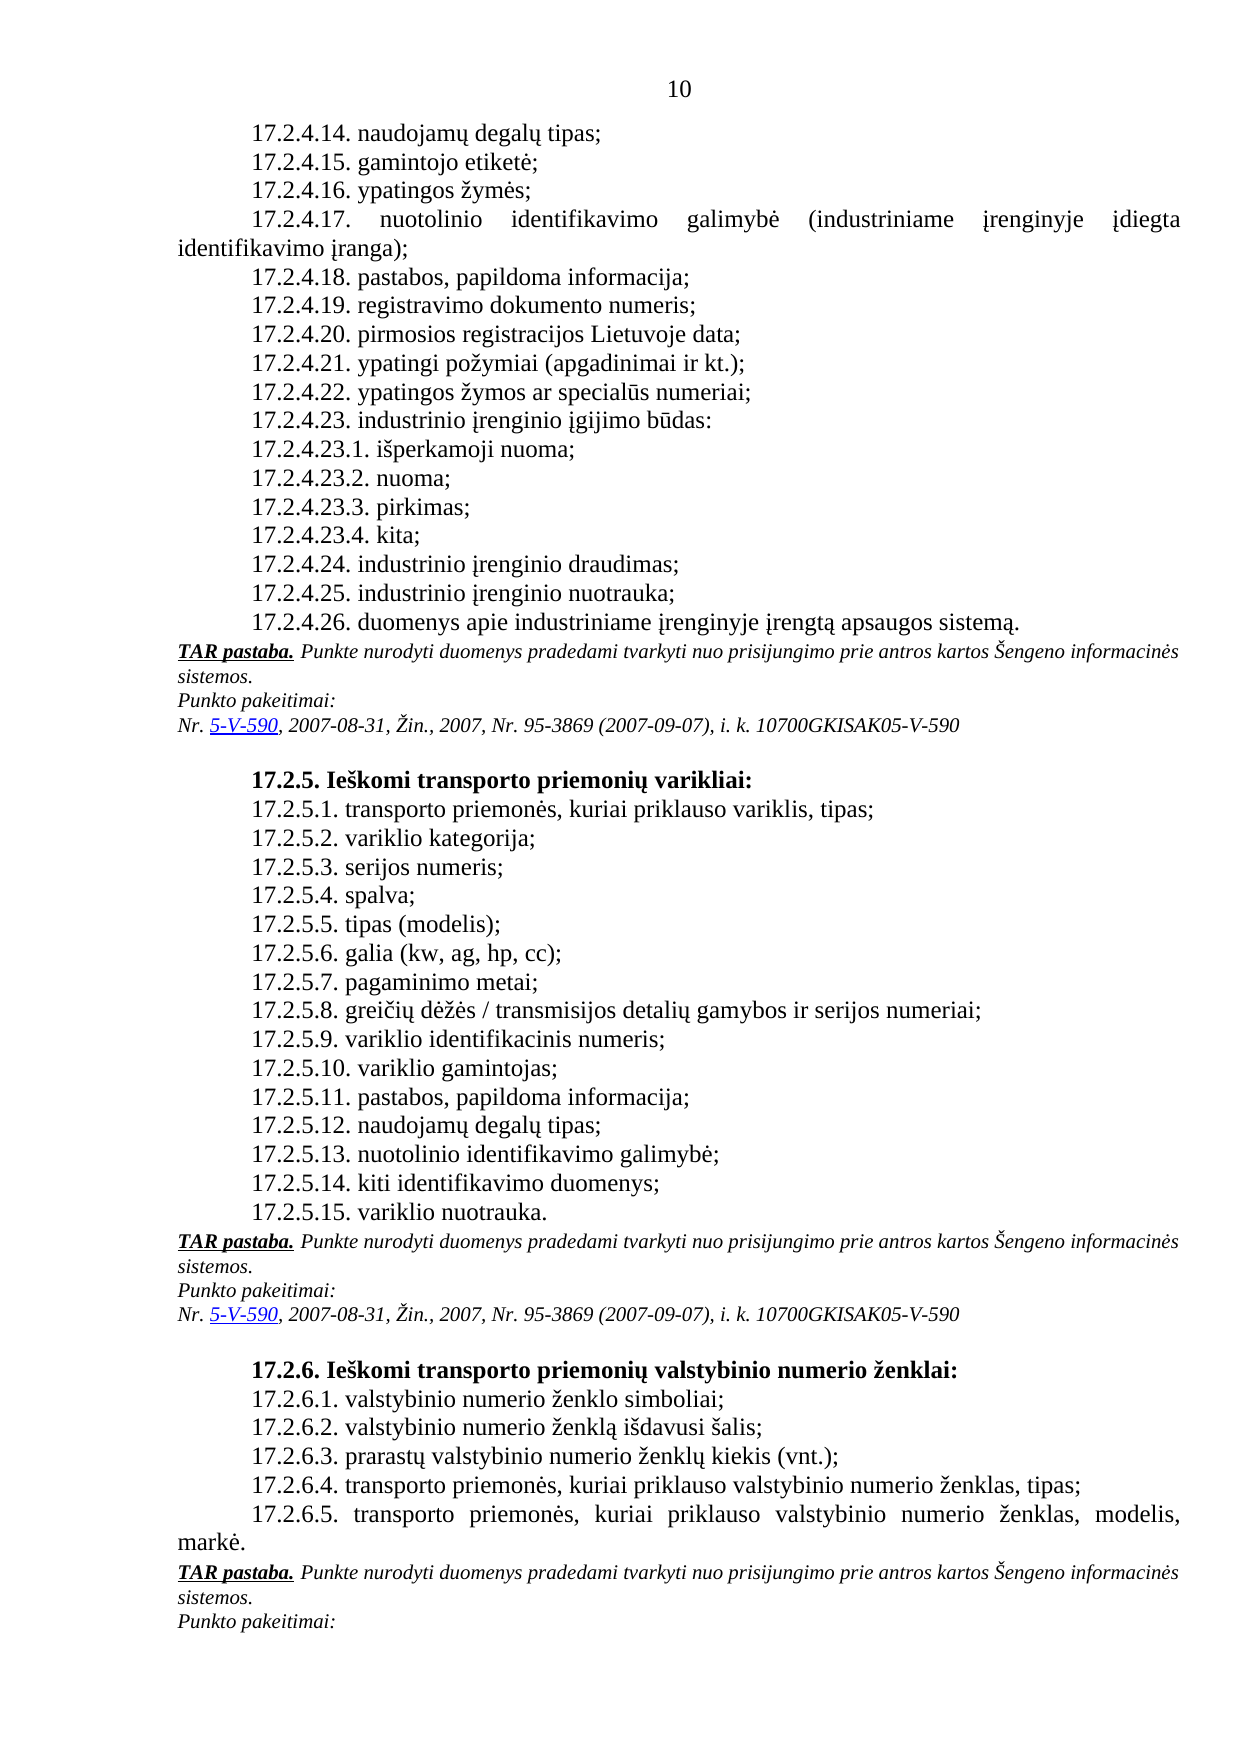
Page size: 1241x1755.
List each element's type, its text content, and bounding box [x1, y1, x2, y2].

text Nr. 5-V-590, 2007-08-31, Žin., 2007, Nr. 95-3869 (2007-09-07), i. k. 10700GKISAK05-V-590 [177, 712, 1181, 737]
text 17.2.5.13. nuotolinio identifikavimo galimybė; [177, 1139, 1181, 1168]
text 17.2.5.1. transporto priemonės, kuriai priklauso variklis, tipas; [177, 794, 1181, 823]
text 17.2.4.23.1. išperkamoji nuoma; [177, 434, 1181, 463]
text 17.2.5.6. galia (kw, ag, hp, cc); [177, 938, 1181, 967]
text 17.2.6. Ieškomi transporto priemonių valstybinio numerio ženklai: [177, 1355, 1181, 1384]
text 17.2.4.20. pirmosios registracijos Lietuvoje data; [177, 319, 1181, 348]
text 17.2.5.9. variklio identifikacinis numeris; [177, 1024, 1181, 1053]
text 17.2.4.24. industrinio įrenginio draudimas; [177, 549, 1181, 578]
text Punkto pakeitimai: [177, 688, 1181, 712]
text 17.2.4.18. pastabos, papildoma informacija; [177, 262, 1181, 291]
text 17.2.5.11. pastabos, papildoma informacija; [177, 1082, 1181, 1110]
text 17.2.6.5. transporto priemonės, kuriai priklauso valstybinio numerio ženklas, modelis, markė. [177, 1499, 1181, 1556]
text 17.2.4.25. industrinio įrenginio nuotrauka; [177, 578, 1181, 607]
text 17.2.5.4. spalva; [177, 880, 1181, 909]
text TAR pastaba. Punkte nurodyti duomenys pradedami tvarkyti nuo prisijungimo prie antros kartos Šengeno informacinės sistemos. [177, 1225, 1181, 1278]
text Punkto pakeitimai: [177, 1609, 1181, 1633]
text 17.2.5.2. variklio kategorija; [177, 823, 1181, 852]
text 17.2.4.22. ypatingos žymos ar specialūs numeriai; [177, 377, 1181, 406]
text 17.2.4.14. naudojamų degalų tipas; [177, 118, 1181, 147]
text Nr. 5-V-590, 2007-08-31, Žin., 2007, Nr. 95-3869 (2007-09-07), i. k. 10700GKISAK05-V-590 [177, 1302, 1181, 1326]
text TAR pastaba. Punkte nurodyti duomenys pradedami tvarkyti nuo prisijungimo prie antros kartos Šengeno informacinės sistemos. [177, 1556, 1181, 1609]
text 17.2.5.8. greičių dėžės / transmisijos detalių gamybos ir serijos numeriai; [177, 995, 1181, 1024]
text 17.2.4.17. nuotolinio identifikavimo galimybė (industriniame įrenginyje įdiegta identifikavimo įranga); [177, 204, 1181, 262]
text 17.2.4.23.4. kita; [177, 521, 1181, 549]
text 17.2.5.14. kiti identifikavimo duomenys; [177, 1168, 1181, 1197]
text 17.2.6.3. prarastų valstybinio numerio ženklų kiekis (vnt.); [177, 1441, 1181, 1470]
text 17.2.6.1. valstybinio numerio ženklo simboliai; [177, 1384, 1181, 1412]
text Punkto pakeitimai: [177, 1278, 1181, 1302]
text 17.2.5. Ieškomi transporto priemonių varikliai: [177, 765, 1181, 794]
text 17.2.6.4. transporto priemonės, kuriai priklauso valstybinio numerio ženklas, tipas; [177, 1470, 1181, 1499]
text 17.2.4.26. duomenys apie industriniame įrenginyje įrengtą apsaugos sistemą. [177, 607, 1181, 636]
text 17.2.5.15. variklio nuotrauka. [177, 1197, 1181, 1225]
text 17.2.4.15. gamintojo etiketė; [177, 147, 1181, 176]
text 17.2.5.10. variklio gamintojas; [177, 1053, 1181, 1082]
text 17.2.6.2. valstybinio numerio ženklą išdavusi šalis; [177, 1412, 1181, 1441]
text 17.2.4.16. ypatingos žymės; [177, 176, 1181, 204]
text 17.2.4.21. ypatingi požymiai (apgadinimai ir kt.); [177, 348, 1181, 377]
text TAR pastaba. Punkte nurodyti duomenys pradedami tvarkyti nuo prisijungimo prie antros kartos Šengeno informacinės sistemos. [177, 636, 1181, 688]
text 17.2.5.7. pagaminimo metai; [177, 967, 1181, 995]
text 17.2.5.5. tipas (modelis); [177, 909, 1181, 938]
text 17.2.4.19. registravimo dokumento numeris; [177, 291, 1181, 319]
text 17.2.4.23. industrinio įrenginio įgijimo būdas: [177, 406, 1181, 434]
text 17.2.5.12. naudojamų degalų tipas; [177, 1110, 1181, 1139]
text 17.2.4.23.2. nuoma; [177, 463, 1181, 492]
text 17.2.4.23.3. pirkimas; [177, 492, 1181, 521]
text 17.2.5.3. serijos numeris; [177, 852, 1181, 880]
